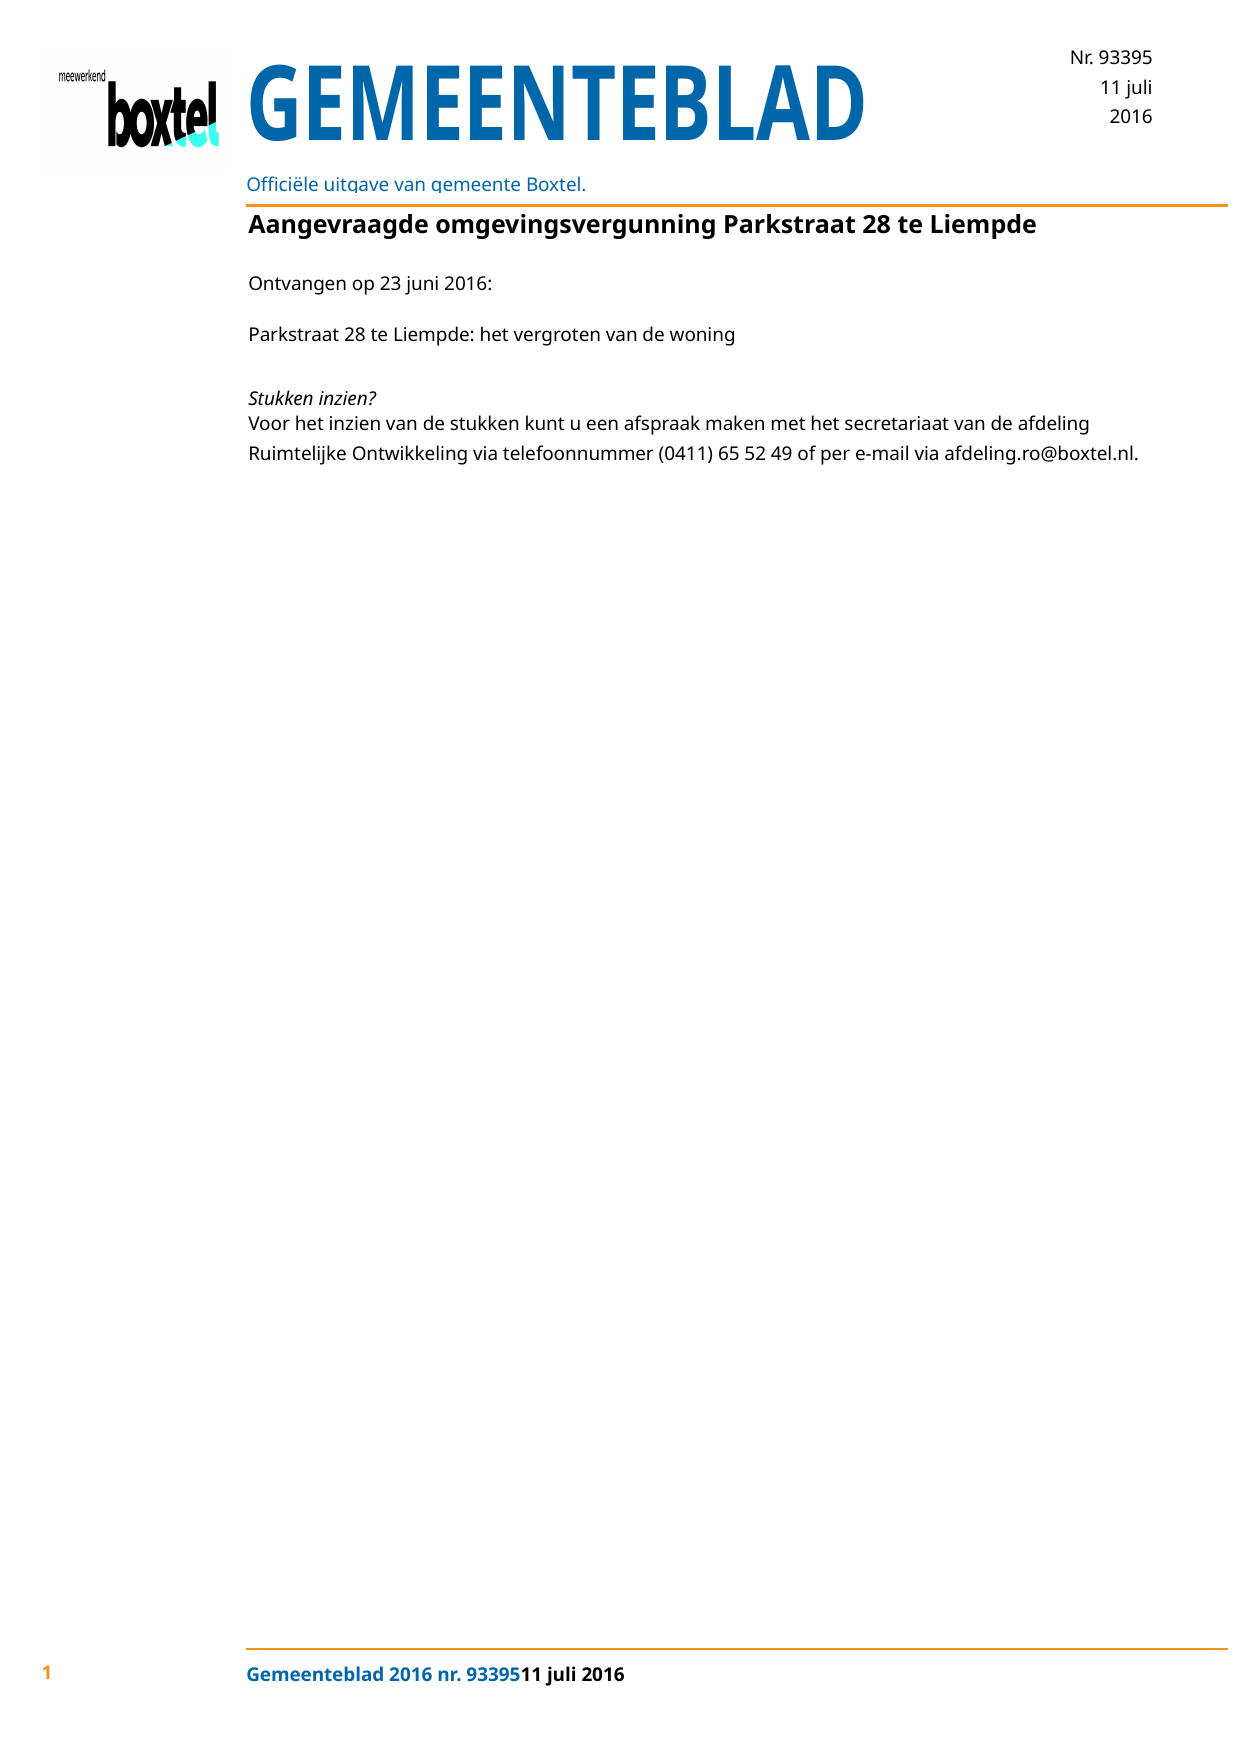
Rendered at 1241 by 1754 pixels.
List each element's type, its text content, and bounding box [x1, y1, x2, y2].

text Voor het inzien van de stukken kunt u een afspraak maken met het secretariaat van de afdeling Ruimtelijke Ontwikkeling via telefoonnummer (0411) 65 52 49 of per e-mail via afdeling.ro@boxtel.nl. [248, 410, 1152, 466]
text Stukken inzien? [248, 385, 1152, 410]
text Aangevraagde omgevingsvergunning Parkstraat 28 te Liempde [248, 207, 1152, 241]
text Ontvangen op 23 juni 2016: [248, 270, 1152, 296]
text Parkstraat 28 te Liempde: het vergroten van de woning [248, 321, 1152, 346]
picture [41, 47, 231, 172]
